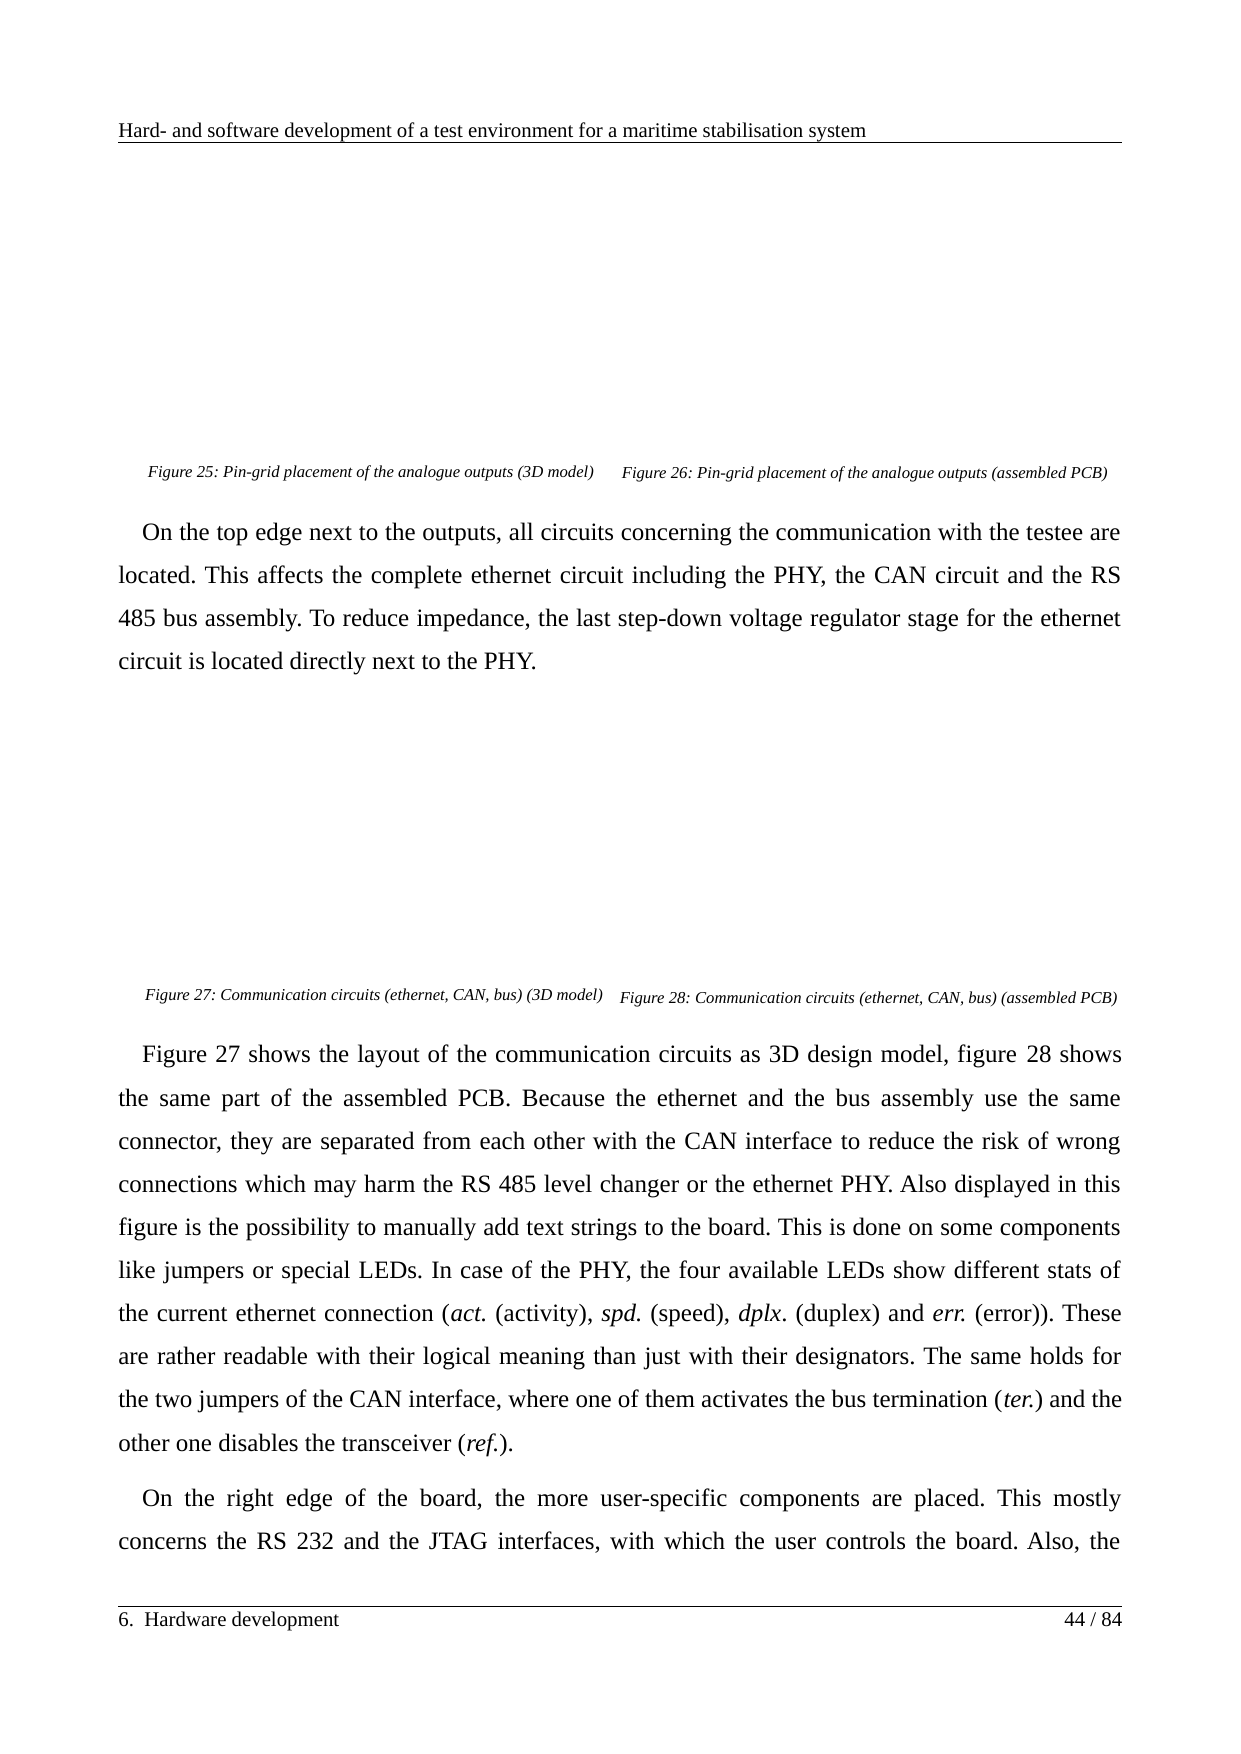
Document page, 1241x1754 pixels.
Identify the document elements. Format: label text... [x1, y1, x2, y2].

text Figure 26: Pin-grid placement of the analogue outputs (assembled PCB) [622, 189, 1116, 482]
text On the top edge next to the outputs, all circuits concerning the communication with the testee are located. This affects the complete ethernet circuit including the PHY, the CAN circuit and the RS 485 bus assembly. To reduce impedance, the last step-down voltage regulator stage for the ethernet circuit is located directly next to the PHY. [118, 517, 1122, 675]
text Figure 25: Pin-grid placement of the analogue outputs (3D model) [148, 190, 603, 481]
text On the right edge of the board, the more user-specific components are placed. This mostly concerns the RS 232 and the JTAG interfaces, with which the user controls the board. Also, the [118, 1483, 1122, 1555]
text Figure 27 shows the layout of the communication circuits as 3D design model, figure 28 shows the same part of the assembled PCB. Because the ethernet and the bus assembly use the same connector, they are separated from each other with the CAN interface to reduce the risk of wrong connections which may harm the RS 485 level changer or the ethernet PHY. Also displayed in this figure is the possibility to manually add text strings to the board. This is done on some components like jumpers or special LEDs. In case of the PHY, the four available LEDs show different stats of the current ethernet connection (act. (activity), spd. (speed), dplx. (duplex) and err. (error)). These are rather readable with their logical meaning than just with their designators. The same holds for the two jumpers of the CAN interface, where one of them activates the bus termination (ter.) and the other one disables the transceiver (ref.). [118, 1039, 1122, 1456]
text Figure 28: Communication circuits (ethernet, CAN, bus) (assembled PCB) [619, 731, 1119, 1007]
text Figure 27: Communication circuits (ethernet, CAN, bus) (3D model) [145, 714, 607, 1004]
